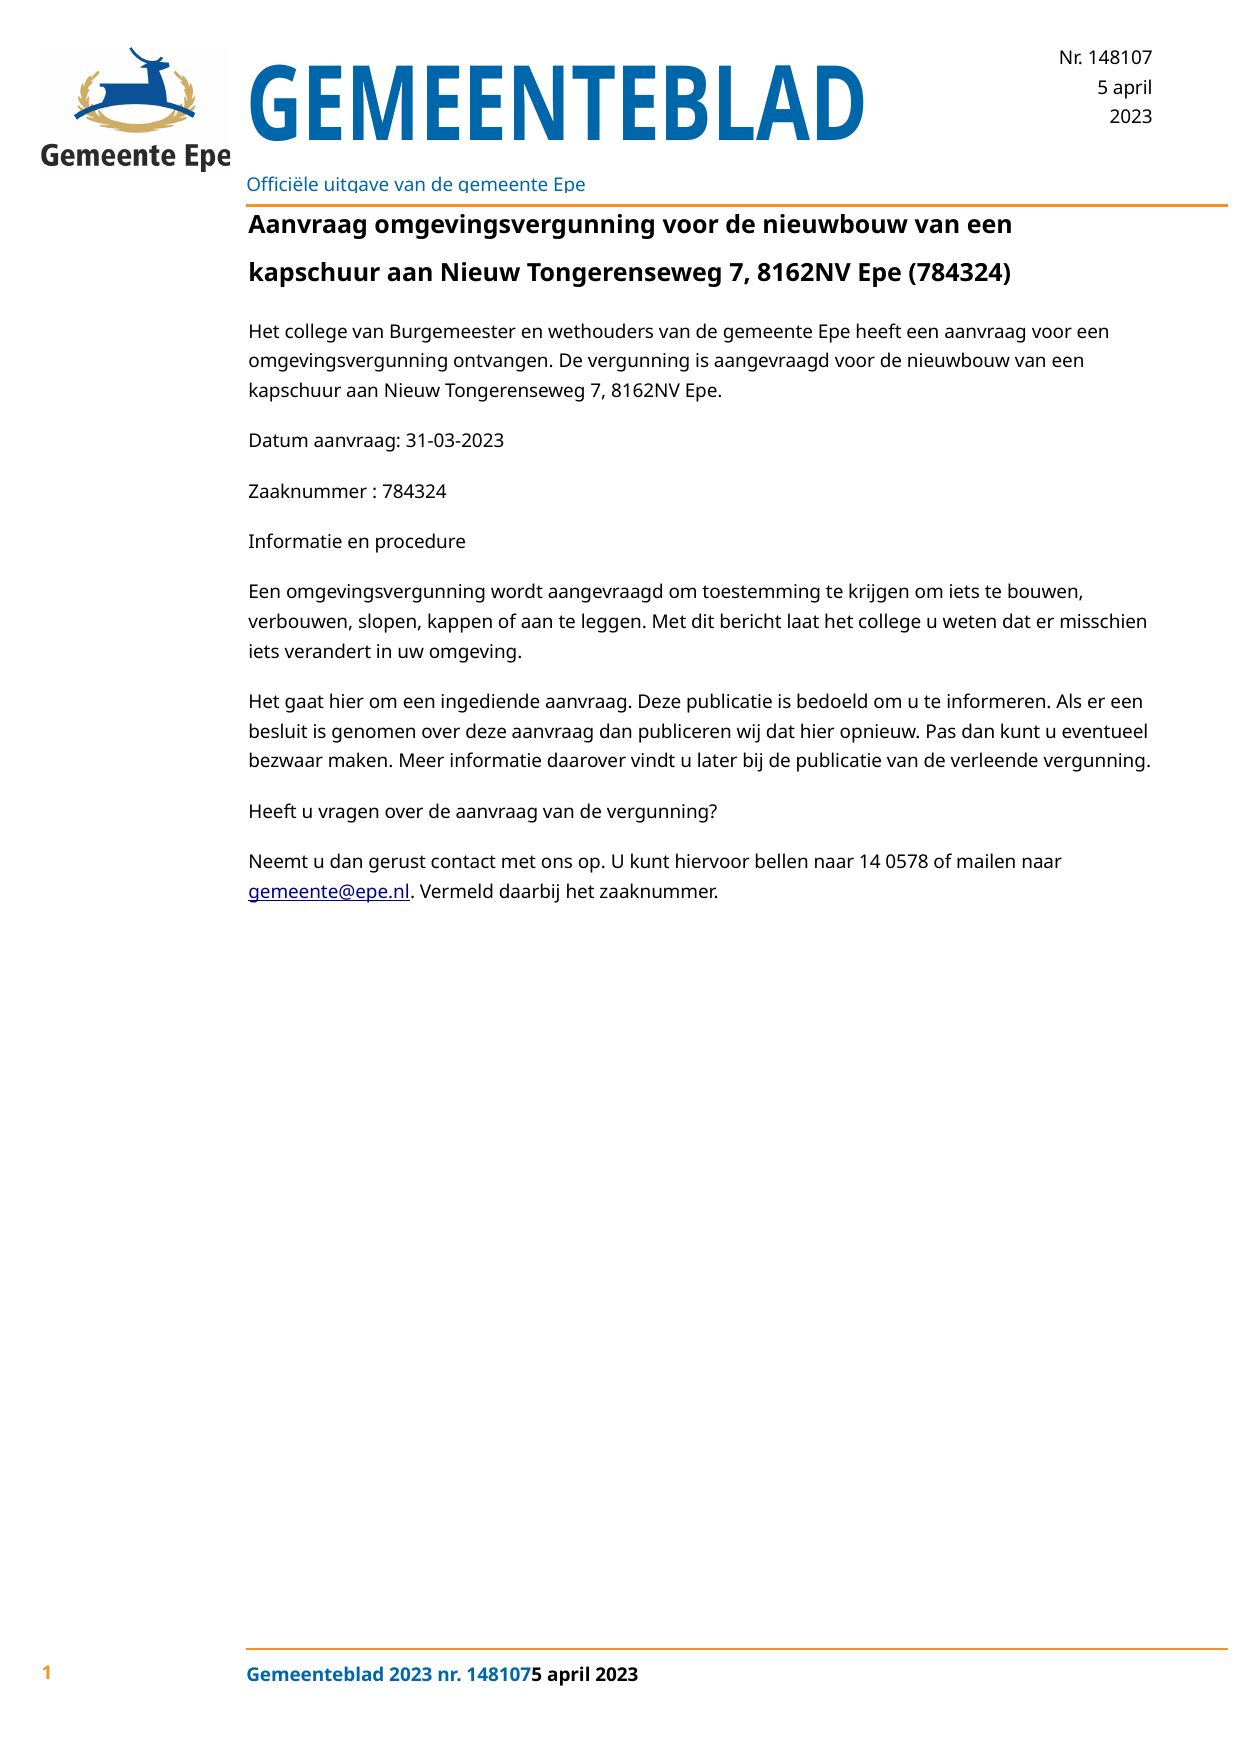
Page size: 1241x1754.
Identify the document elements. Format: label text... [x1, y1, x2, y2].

picture [41, 47, 231, 172]
text Aanvraag omgevingsvergunning voor de nieuwbouw van een kapschuur aan Nieuw Tongerenseweg 7, 8162NV Epe (784324) [248, 207, 1152, 288]
text Het college van Burgemeester en wethouders van de gemeente Epe heeft een aanvraag voor een omgevingsvergunning ontvangen. De vergunning is aangevraagd voor de nieuwbouw van een kapschuur aan Nieuw Tongerenseweg 7, 8162NV Epe. [248, 318, 1152, 403]
text Neemt u dan gerust contact met ons op. U kunt hiervoor bellen naar 14 0578 of mailen naar gemeente@epe.nl. Vermeld daarbij het zaaknummer. [248, 848, 1152, 904]
text Het gaat hier om een ingediende aanvraag. Deze publicatie is bedoeld om u te informeren. Als er een besluit is genomen over deze aanvraag dan publiceren wij dat hier opnieuw. Pas dan kunt u eventueel bezwaar maken. Meer informatie daarover vindt u later bij de publicatie van de verleende vergunning. [248, 688, 1152, 773]
text Informatie en procedure [248, 528, 1152, 554]
text Heeft u vragen over de aanvraag van de vergunning? [248, 798, 1152, 824]
text Een omgevingsvergunning wordt aangevraagd om toestemming te krijgen om iets te bouwen, verbouwen, slopen, kappen of aan te leggen. Met dit bericht laat het college u weten dat er misschien iets verandert in uw omgeving. [248, 579, 1152, 664]
text Zaaknummer : 784324 [248, 478, 1152, 504]
text Datum aanvraag: 31-03-2023 [248, 427, 1152, 453]
